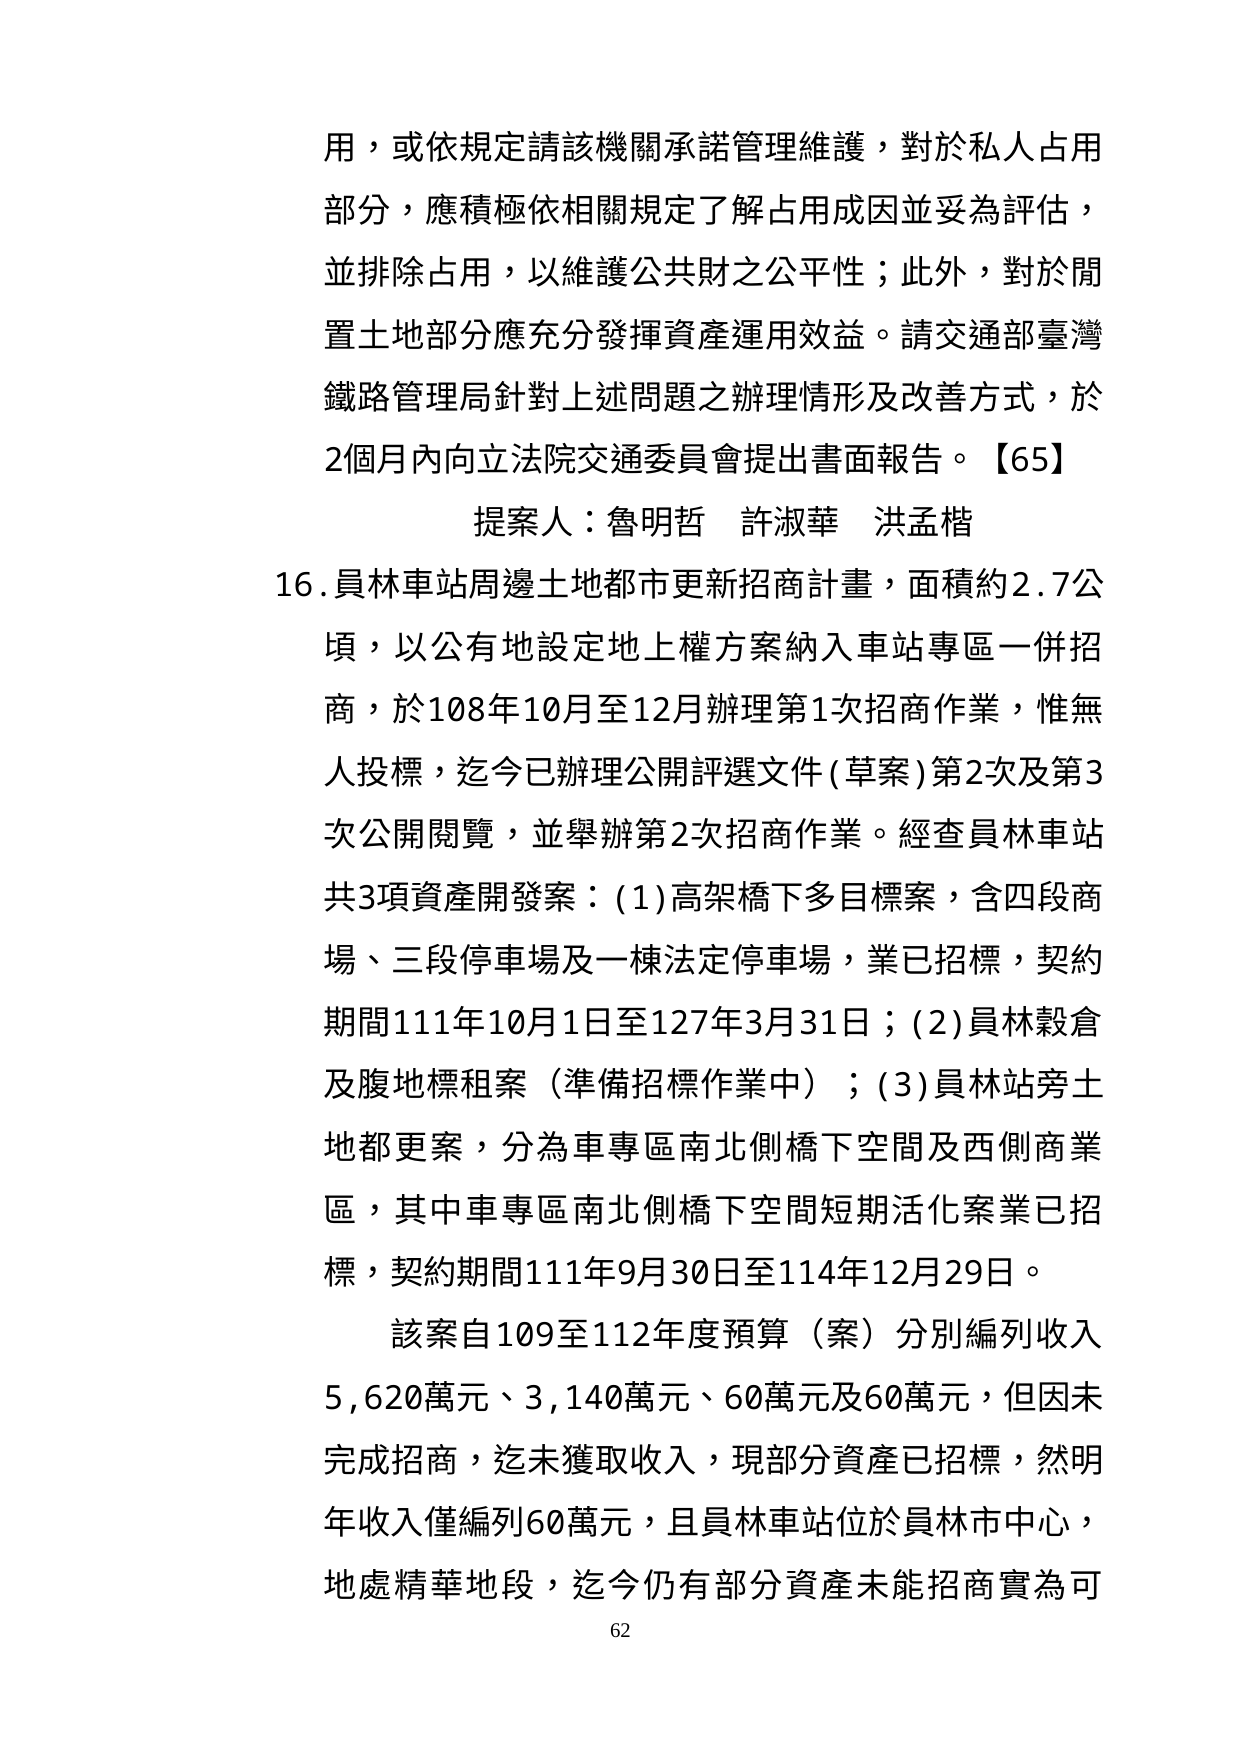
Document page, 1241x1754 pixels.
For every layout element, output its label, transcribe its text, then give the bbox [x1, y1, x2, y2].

subtitle 16.員林車站周邊土地都市更新招商計畫，面積約2.7公頃，以公有地設定地上權方案納入車站專區一併招商，於108年10月至12月辦理第1次招商作業，惟無人投標，迄今已辦理公開評選文件(草案)第2次及第3次公開閱覽，並舉辦第2次招商作業。經查員林車站共3項資產開發案：(1)高架橋下多目標案，含四段商場、三段停車場及一棟法定停車場，業已招標，契約期間111年10月1日至127年3月31日；(2)員林穀倉及腹地標租案（準備招標作業中）；(3)員林站旁土地都更案，分為車專區南北側橋下空間及西側商業區，其中車專區南北側橋下空間短期活化案業已招標，契約期間111年9月30日至114年12月29日。 [273, 541, 1104, 1291]
subtitle 用，或依規定請該機關承諾管理維護，對於私人占用部分，應積極依相關規定了解占用成因並妥為評估，並排除占用，以維護公共財之公平性；此外，對於閒置土地部分應充分發揮資產運用效益。請交通部臺灣鐵路管理局針對上述問題之辦理情形及改善方式，於2個月內向立法院交通委員會提出書面報告。【65】 [273, 103, 1104, 478]
text 該案自109至112年度預算（案）分別編列收入5,620萬元、3,140萬元、60萬元及60萬元，但因未完成招商，迄未獲取收入，現部分資產已招標，然明年收入僅編列60萬元，且員林車站位於員林市中心，地處精華地段，迄今仍有部分資產未能招商實為可 [323, 1291, 1104, 1603]
text 提案人：魯明哲 許淑華 洪孟楷 [473, 478, 1117, 541]
